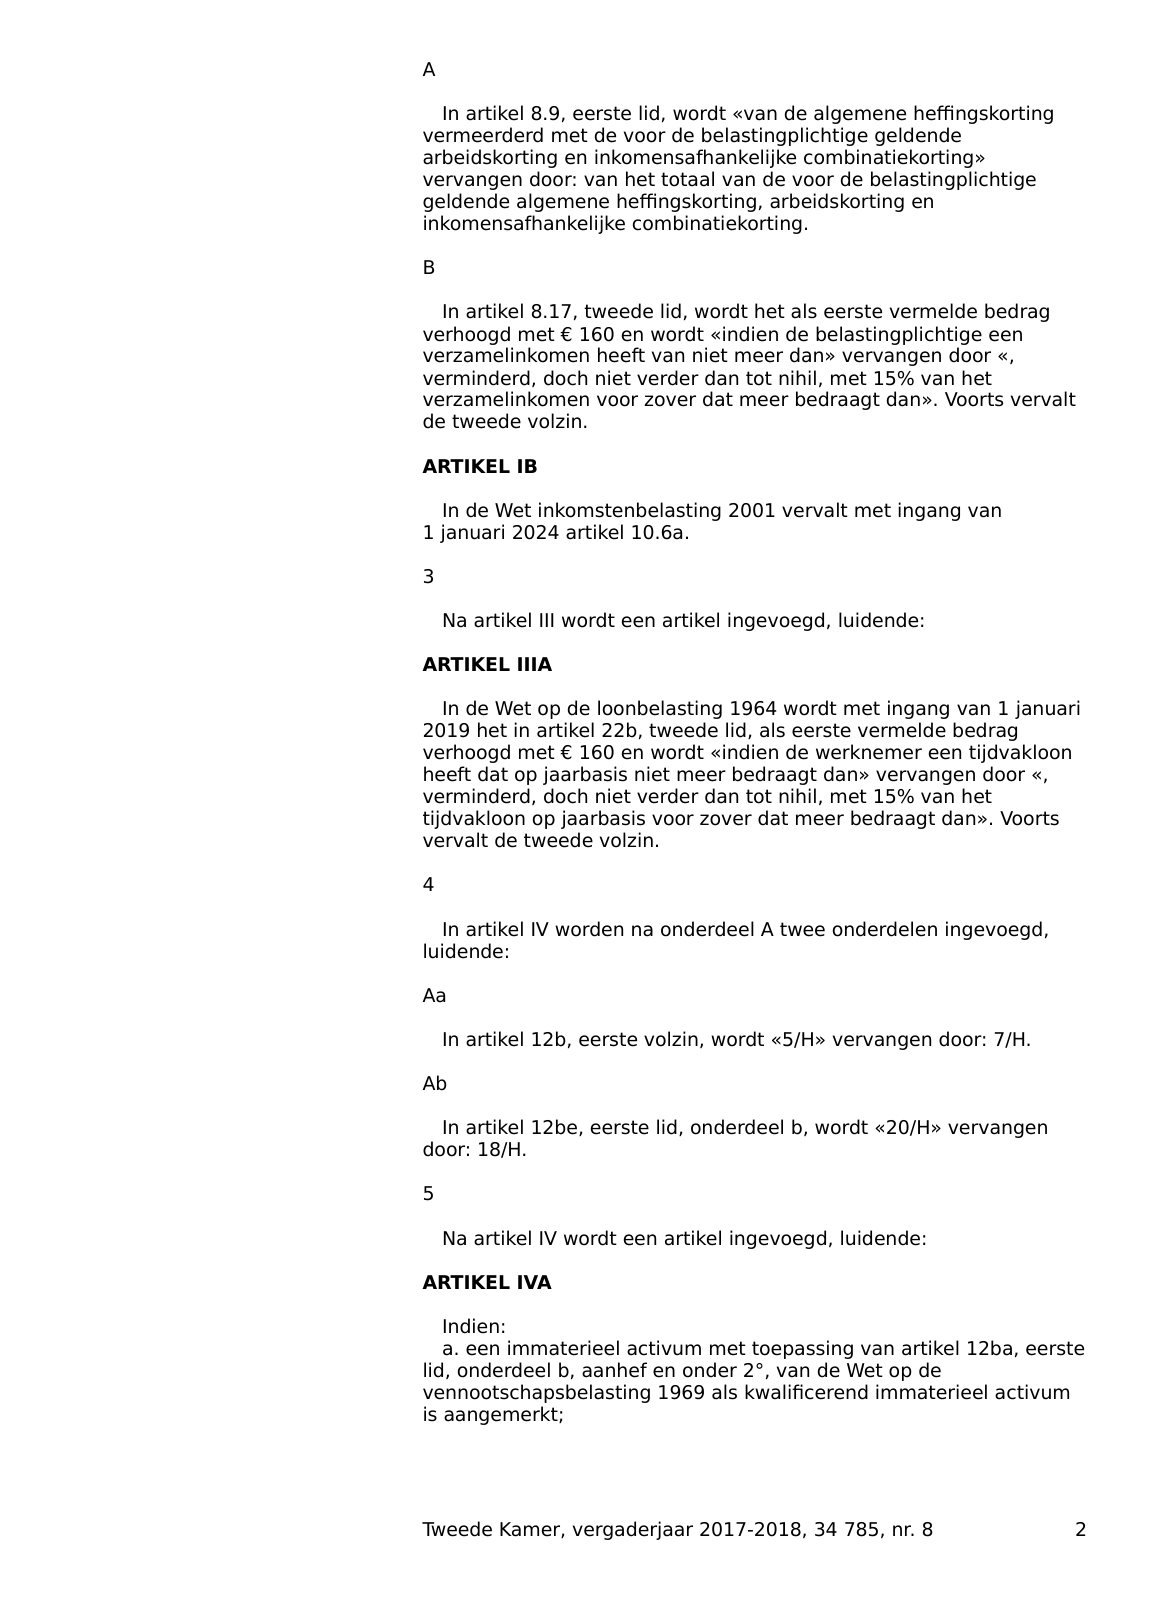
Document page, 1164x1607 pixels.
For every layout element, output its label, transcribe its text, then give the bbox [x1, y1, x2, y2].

subtitle ARTIKEL IB [422, 456, 1087, 477]
subtitle 3 [422, 566, 1087, 588]
text Na artikel IV wordt een artikel ingevoegd, luidende: [422, 1227, 1087, 1249]
text a. een immaterieel activum met toepassing van artikel 12ba, eerste lid, onderdeel b, aanhef en onder 2°, van de Wet op de vennootschapsbelasting 1969 als kwalificerend immaterieel activum is aangemerkt; [422, 1338, 1087, 1426]
subtitle ARTIKEL IIIA [422, 654, 1087, 676]
text In artikel 8.17, tweede lid, wordt het als eerste vermelde bedrag verhoogd met € 160 en wordt «indien de belastingplichtige een verzamelinkomen heeft van niet meer dan» vervangen door «, verminderd, doch niet verder dan tot nihil, met 15% van het verzamelinkomen voor zover dat meer bedraagt dan». Voorts vervalt de tweede volzin. [422, 301, 1087, 433]
subtitle 5 [422, 1183, 1087, 1205]
text Na artikel III wordt een artikel ingevoegd, luidende: [422, 610, 1087, 632]
text Indien: [422, 1316, 1087, 1338]
subtitle Ab [422, 1073, 1087, 1095]
subtitle 4 [422, 874, 1087, 896]
text In artikel 12b, eerste volzin, wordt «5/H» vervangen door: 7/H. [422, 1029, 1087, 1051]
subtitle A [422, 59, 1087, 81]
text In artikel 8.9, eerste lid, wordt «van de algemene heffingskorting vermeerderd met de voor de belastingplichtige geldende arbeidskorting en inkomensafhankelijke combinatiekorting» vervangen door: van het totaal van de voor de belastingplichtige geldende algemene heffingskorting, arbeidskorting en inkomensafhankelijke combinatiekorting. [422, 103, 1087, 235]
subtitle ARTIKEL IVA [422, 1272, 1087, 1294]
text In de Wet inkomstenbelasting 2001 vervalt met ingang van 1 januari 2024 artikel 10.6a. [422, 500, 1087, 544]
text In artikel 12be, eerste lid, onderdeel b, wordt «20/H» vervangen door: 18/H. [422, 1117, 1087, 1161]
subtitle Aa [422, 985, 1087, 1007]
text In de Wet op de loonbelasting 1964 wordt met ingang van 1 januari 2019 het in artikel 22b, tweede lid, als eerste vermelde bedrag verhoogd met € 160 en wordt «indien de werknemer een tijdvakloon heeft dat op jaarbasis niet meer bedraagt dan» vervangen door «, verminderd, doch niet verder dan tot nihil, met 15% van het tijdvakloon op jaarbasis voor zover dat meer bedraagt dan». Voorts vervalt de tweede volzin. [422, 698, 1087, 852]
text In artikel IV worden na onderdeel A twee onderdelen ingevoegd, luidende: [422, 918, 1087, 962]
subtitle B [422, 257, 1087, 279]
